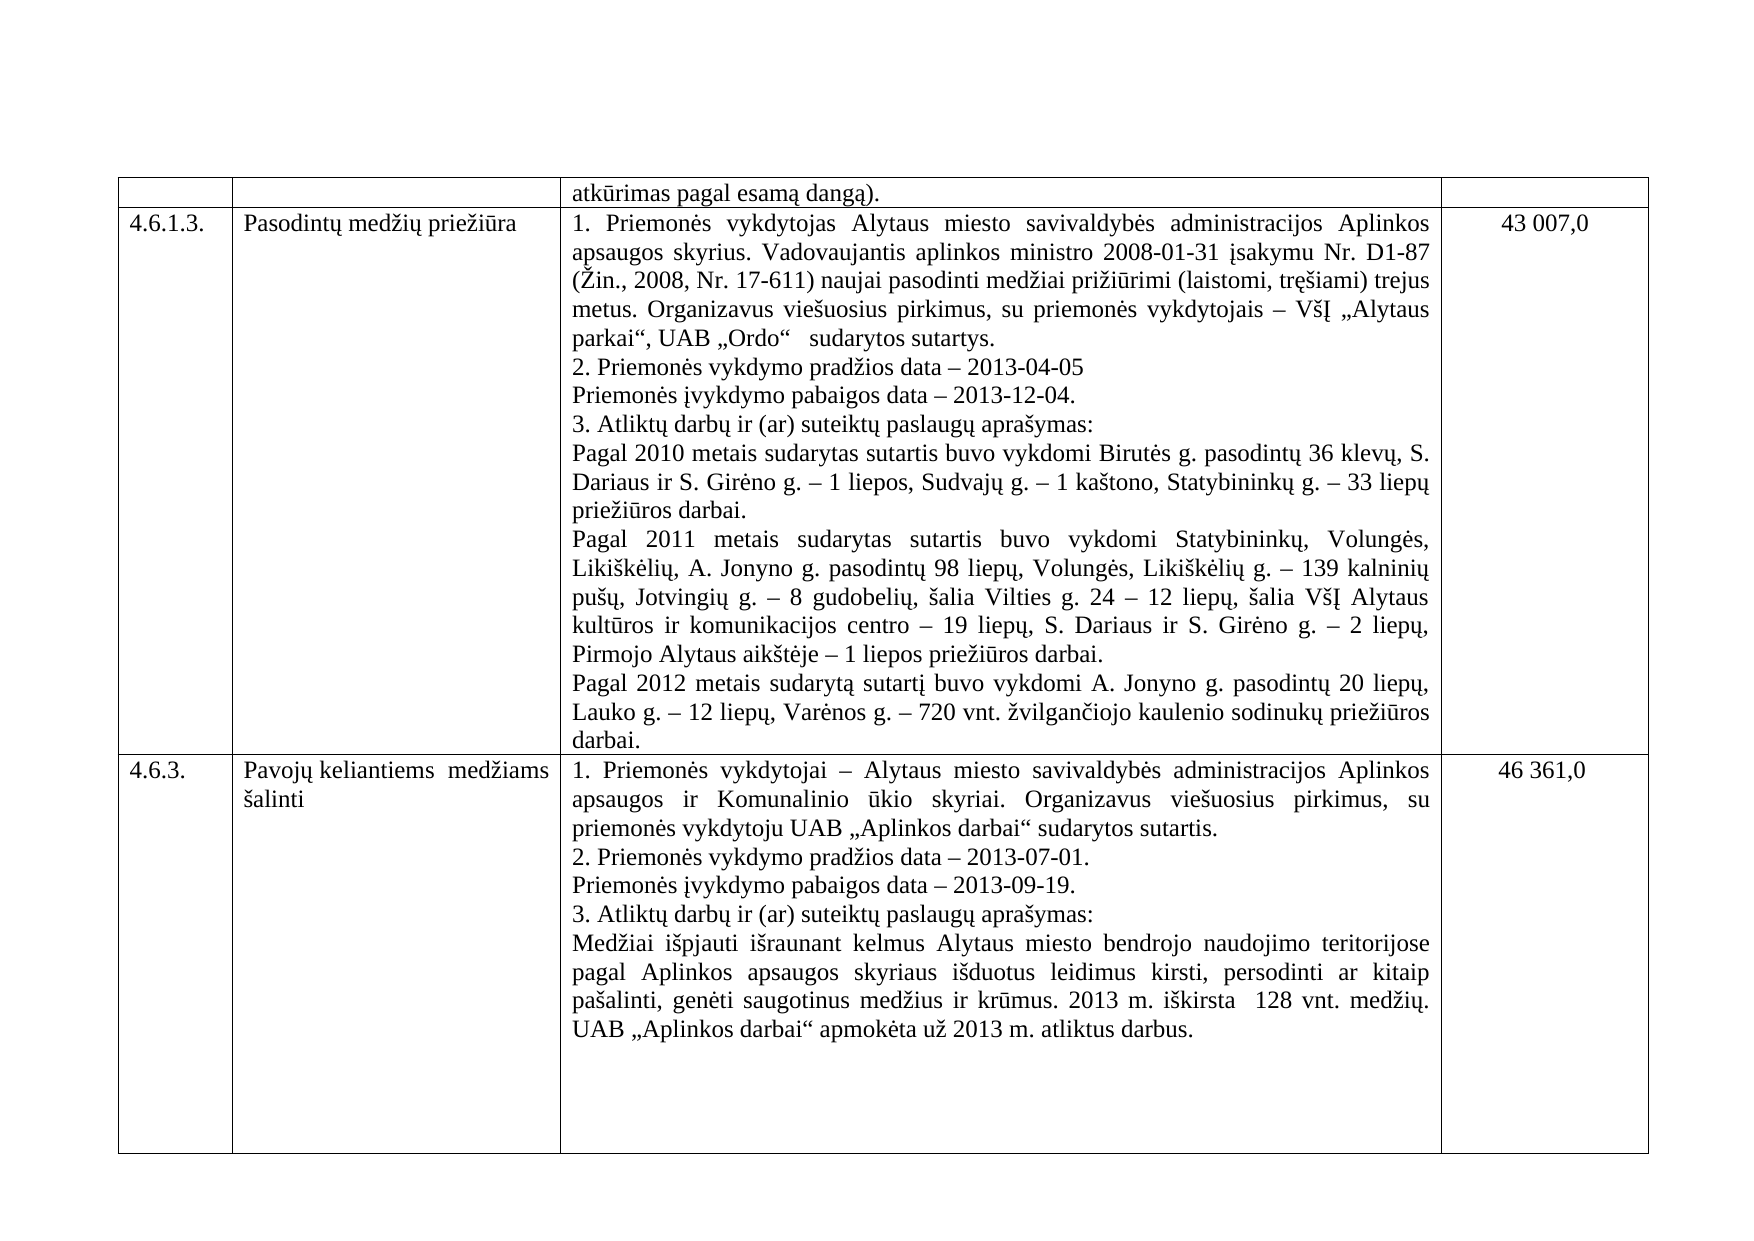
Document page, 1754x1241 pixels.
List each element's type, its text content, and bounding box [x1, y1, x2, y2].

table_cell 1. Priemonės vykdytojai – Alytaus miesto savivaldybės administracijos Aplinkos apsaugos ir Komunalinio ūkio skyriai. Organizavus viešuosius pirkimus, su priemonės vykdytoju UAB „Aplinkos darbai“ sudarytos sutartis. 2. Priemonės vykdymo pradžios data – 2013-07-01. Priemonės įvykdymo pabaigos data – 2013-09-19. 3. Atliktų darbų ir (ar) suteiktų paslaugų aprašymas: Medžiai išpjauti išraunant kelmus Alytaus miesto bendrojo naudojimo teritorijose pagal Aplinkos apsaugos skyriaus išduotus leidimus kirsti, persodinti ar kitaip pašalinti, genėti saugotinus medžius ir krūmus. 2013 m. iškirsta 128 vnt. medžių. UAB „Aplinkos darbai“ apmokėta už 2013 m. atliktus darbus. [561, 755, 1441, 1153]
table_cell 4.6.3. [119, 755, 232, 1153]
table_cell 46 361,0 [1442, 755, 1648, 1153]
table_cell Pavojų keliantiems medžiams šalinti [233, 755, 560, 1153]
table_cell Pasodintų medžių priežiūra [233, 208, 560, 754]
table_cell 1. Priemonės vykdytojas Alytaus miesto savivaldybės administracijos Aplinkos apsaugos skyrius. Vadovaujantis aplinkos ministro 2008-01-31 įsakymu Nr. D1-87 (Žin., 2008, Nr. 17-611) naujai pasodinti medžiai prižiūrimi (laistomi, tręšiami) trejus metus. Organizavus viešuosius pirkimus, su priemonės vykdytojais – VšĮ „Alytaus parkai“, UAB „Ordo“ sudarytos sutartys. 2. Priemonės vykdymo pradžios data – 2013-04-05 Priemonės įvykdymo pabaigos data – 2013-12-04. 3. Atliktų darbų ir (ar) suteiktų paslaugų aprašymas: Pagal 2010 metais sudarytas sutartis buvo vykdomi Birutės g. pasodintų 36 klevų, S. Dariaus ir S. Girėno g. – 1 liepos, Sudvajų g. – 1 kaštono, Statybininkų g. – 33 liepų priežiūros darbai. Pagal 2011 metais sudarytas sutartis buvo vykdomi Statybininkų, Volungės, Likiškėlių, A. Jonyno g. pasodintų 98 liepų, Volungės, Likiškėlių g. – 139 kalninių pušų, Jotvingių g. – 8 gudobelių, šalia Vilties g. 24 – 12 liepų, šalia VšĮ Alytaus kultūros ir komunikacijos centro – 19 liepų, S. Dariaus ir S. Girėno g. – 2 liepų, Pirmojo Alytaus aikštėje – 1 liepos priežiūros darbai. Pagal 2012 metais sudarytą sutartį buvo vykdomi A. Jonyno g. pasodintų 20 liepų, Lauko g. – 12 liepų, Varėnos g. – 720 vnt. žvilgančiojo kaulenio sodinukų priežiūros darbai. [561, 208, 1441, 754]
table_cell 4.6.1.3. [119, 208, 232, 754]
table_cell atkūrimas pagal esamą dangą). [561, 178, 1441, 207]
table_cell [1442, 178, 1648, 207]
table_cell [233, 178, 560, 207]
table_cell [119, 178, 232, 207]
table_cell 43 007,0 [1442, 208, 1648, 754]
